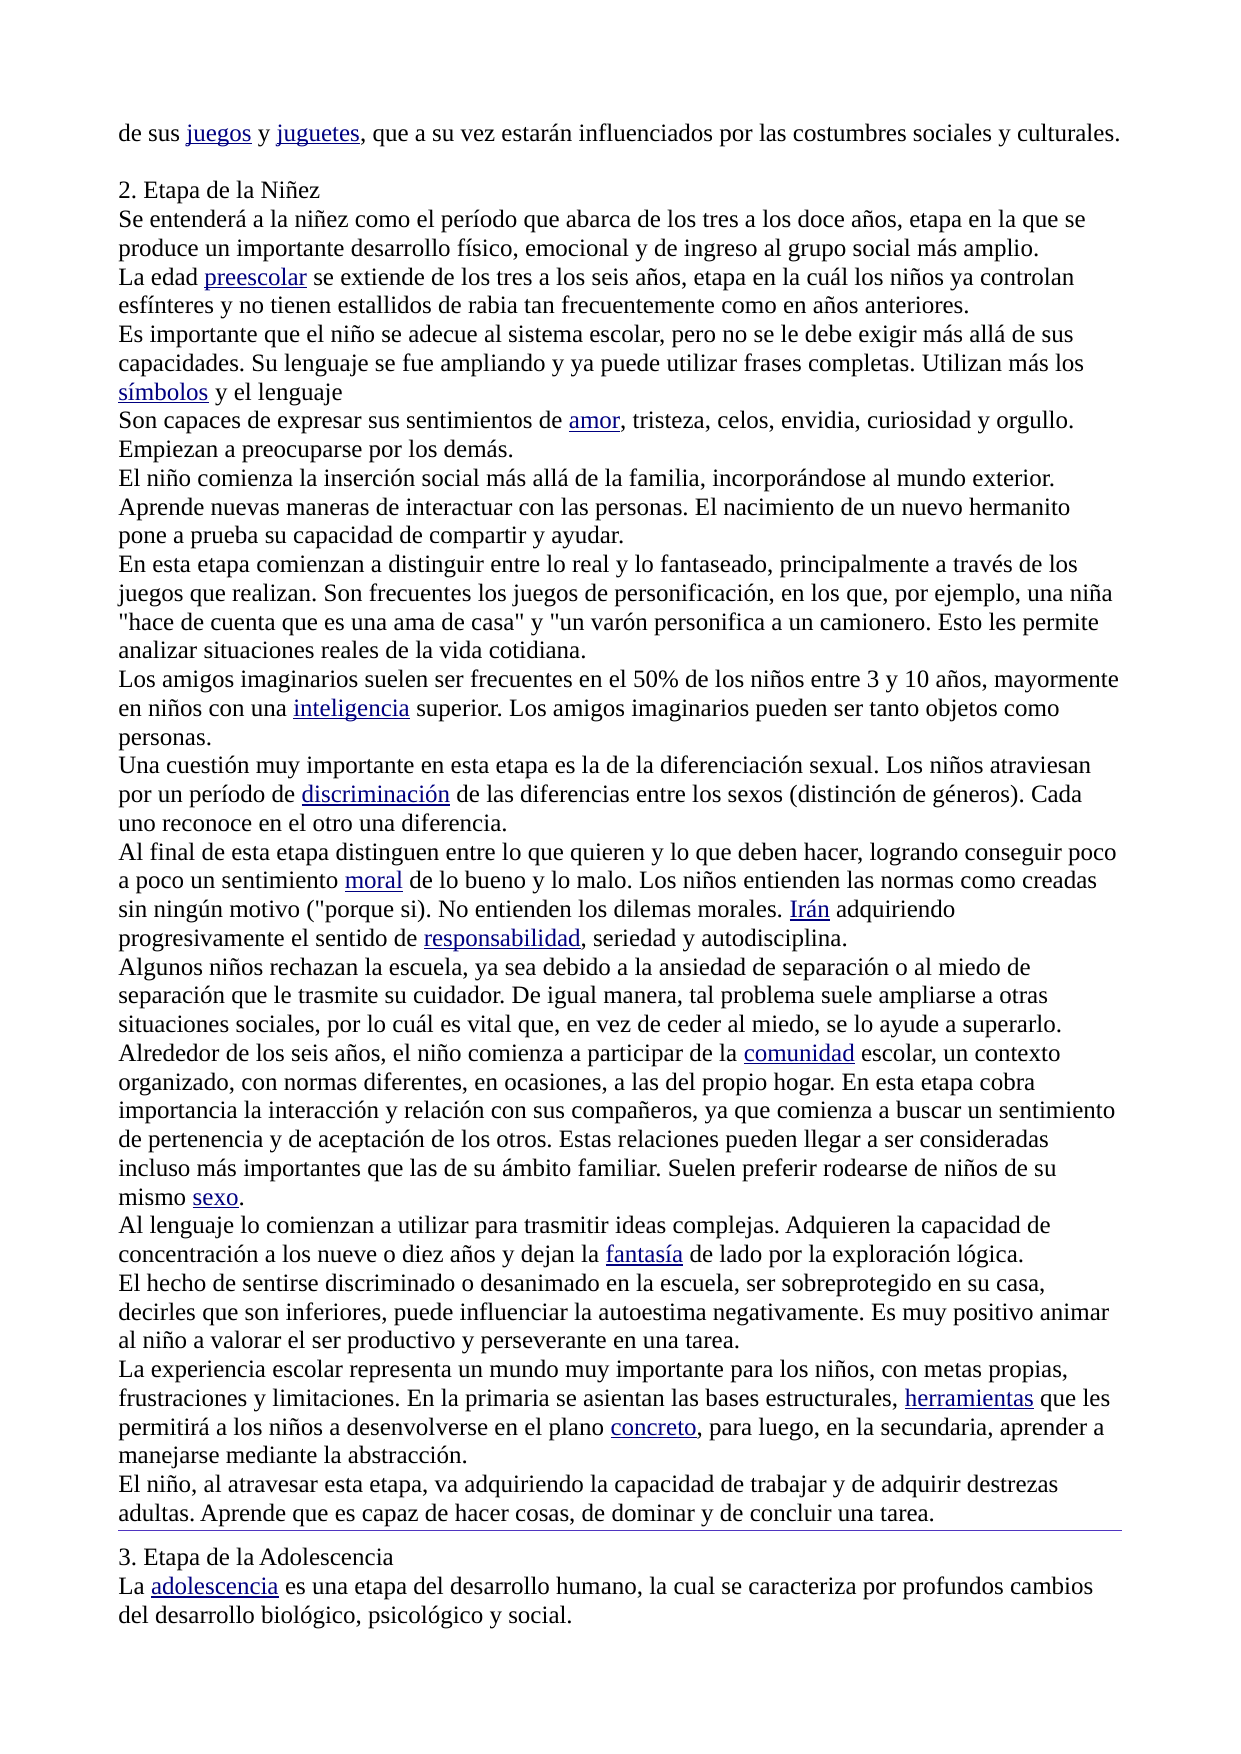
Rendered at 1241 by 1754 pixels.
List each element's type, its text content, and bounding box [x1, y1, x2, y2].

text 3. Etapa de la Adolescencia La adolescencia es una etapa del desarrollo humano, la cual se caracteriza por profundos cambios del desarrollo biológico, psicológico y social. [118, 1542, 1122, 1629]
text de sus juegos y juguetes, que a su vez estarán influenciados por las costumbres sociales y culturales. 2. Etapa de la Niñez Se entenderá a la niñez como el período que abarca de los tres a los doce años, etapa en la que se produce un importante desarrollo físico, emocional y de ingreso al grupo social más amplio. La edad preescolar se extiende de los tres a los seis años, etapa en la cuál los niños ya controlan esfínteres y no tienen estallidos de rabia tan frecuentemente como en años anteriores. Es importante que el niño se adecue al sistema escolar, pero no se le debe exigir más allá de sus capacidades. Su lenguaje se fue ampliando y ya puede utilizar frases completas. Utilizan más los símbolos y el lenguaje Son capaces de expresar sus sentimientos de amor, tristeza, celos, envidia, curiosidad y orgullo. Empiezan a preocuparse por los demás. El niño comienza la inserción social más allá de la familia, incorporándose al mundo exterior. Aprende nuevas maneras de interactuar con las personas. El nacimiento de un nuevo hermanito pone a prueba su capacidad de compartir y ayudar. En esta etapa comienzan a distinguir entre lo real y lo fantaseado, principalmente a través de los juegos que realizan. Son frecuentes los juegos de personificación, en los que, por ejemplo, una niña "hace de cuenta que es una ama de casa" y "un varón personifica a un camionero. Esto les permite analizar situaciones reales de la vida cotidiana. Los amigos imaginarios suelen ser frecuentes en el 50% de los niños entre 3 y 10 años, mayormente en niños con una inteligencia superior. Los amigos imaginarios pueden ser tanto objetos como personas. Una cuestión muy importante en esta etapa es la de la diferenciación sexual. Los niños atraviesan por un período de discriminación de las diferencias entre los sexos (distinción de géneros). Cada uno reconoce en el otro una diferencia. Al final de esta etapa distinguen entre lo que quieren y lo que deben hacer, logrando conseguir poco a poco un sentimiento moral de lo bueno y lo malo. Los niños entienden las normas como creadas sin ningún motivo ("porque si). No entienden los dilemas morales. Irán adquiriendo progresivamente el sentido de responsabilidad, seriedad y autodisciplina. Algunos niños rechazan la escuela, ya sea debido a la ansiedad de separación o al miedo de separación que le trasmite su cuidador. De igual manera, tal problema suele ampliarse a otras situaciones sociales, por lo cuál es vital que, en vez de ceder al miedo, se lo ayude a superarlo. Alrededor de los seis años, el niño comienza a participar de la comunidad escolar, un contexto organizado, con normas diferentes, en ocasiones, a las del propio hogar. En esta etapa cobra importancia la interacción y relación con sus compañeros, ya que comienza a buscar un sentimiento de pertenencia y de aceptación de los otros. Estas relaciones pueden llegar a ser consideradas incluso más importantes que las de su ámbito familiar. Suelen preferir rodearse de niños de su mismo sexo. Al lenguaje lo comienzan a utilizar para trasmitir ideas complejas. Adquieren la capacidad de concentración a los nueve o diez años y dejan la fantasía de lado por la exploración lógica. El hecho de sentirse discriminado o desanimado en la escuela, ser sobreprotegido en su casa, decirles que son inferiores, puede influenciar la autoestima negativamente. Es muy positivo animar al niño a valorar el ser productivo y perseverante en una tarea. La experiencia escolar representa un mundo muy importante para los niños, con metas propias, frustraciones y limitaciones. En la primaria se asientan las bases estructurales, herramientas que les permitirá a los niños a desenvolverse en el plano concreto, para luego, en la secundaria, aprender a manejarse mediante la abstracción. El niño, al atravesar esta etapa, va adquiriendo la capacidad de trabajar y de adquirir destrezas adultas. Aprende que es capaz de hacer cosas, de dominar y de concluir una tarea. [118, 118, 1122, 1530]
